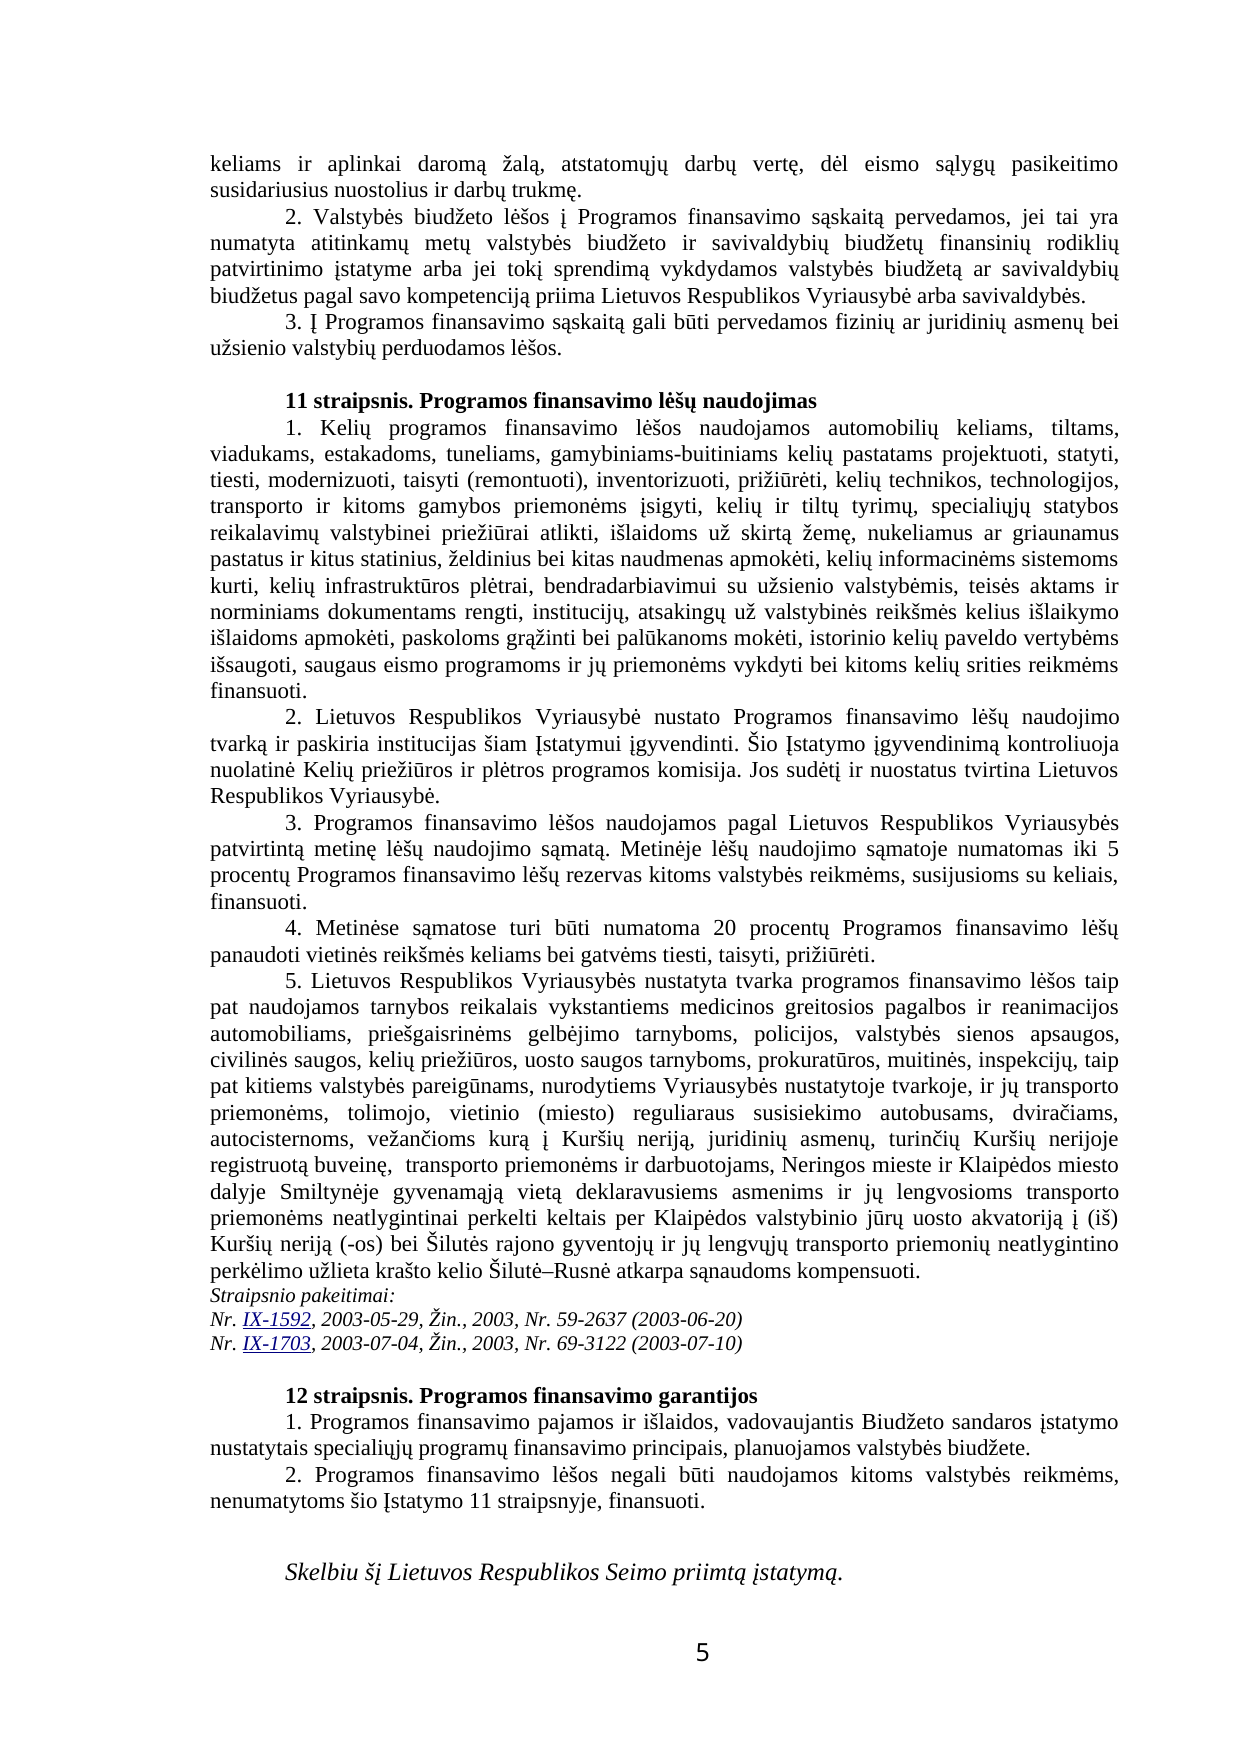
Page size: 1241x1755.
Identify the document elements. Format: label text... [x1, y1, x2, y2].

text Nr. IX-1703, 2003-07-04, Žin., 2003, Nr. 69-3122 (2003-07-10) [210, 1331, 1120, 1355]
text 3. Programos finansavimo lėšos naudojamos pagal Lietuvos Respublikos Vyriausybės patvirtintą metinę lėšų naudojimo sąmatą. Metinėje lėšų naudojimo sąmatoje numatomas iki 5 procentų Programos finansavimo lėšų rezervas kitoms valstybės reikmėms, susijusioms su keliais, finansuoti. [210, 809, 1120, 914]
text 4. Metinėse sąmatose turi būti numatoma 20 procentų Programos finansavimo lėšų panaudoti vietinės reikšmės keliams bei gatvėms tiesti, taisyti, prižiūrėti. [210, 914, 1120, 967]
text 2. Programos finansavimo lėšos negali būti naudojamos kitoms valstybės reikmėms, nenumatytoms šio Įstatymo 11 straipsnyje, finansuoti. [210, 1461, 1120, 1513]
text Nr. IX-1592, 2003-05-29, Žin., 2003, Nr. 59-2637 (2003-06-20) [210, 1307, 1120, 1331]
text 3. Į Programos finansavimo sąskaitą gali būti pervedamos fizinių ar juridinių asmenų bei užsienio valstybių perduodamos lėšos. [210, 308, 1120, 361]
text 1. Programos finansavimo pajamos ir išlaidos, vadovaujantis Biudžeto sandaros įstatymo nustatytais specialiųjų programų finansavimo principais, planuojamos valstybės biudžete. [210, 1408, 1120, 1461]
text 2. Lietuvos Respublikos Vyriausybė nustato Programos finansavimo lėšų naudojimo tvarką ir paskiria institucijas šiam Įstatymui įgyvendinti. Šio Įstatymo įgyvendinimą kontroliuoja nuolatinė Kelių priežiūros ir plėtros programos komisija. Jos sudėtį ir nuostatus tvirtina Lietuvos Respublikos Vyriausybė. [210, 703, 1120, 809]
text 1. Kelių programos finansavimo lėšos naudojamos automobilių keliams, tiltams, viadukams, estakadoms, tuneliams, gamybiniams-buitiniams kelių pastatams projektuoti, statyti, tiesti, modernizuoti, taisyti (remontuoti), inventorizuoti, prižiūrėti, kelių technikos, technologijos, transporto ir kitoms gamybos priemonėms įsigyti, kelių ir tiltų tyrimų, specialiųjų statybos reikalavimų valstybinei priežiūrai atlikti, išlaidoms už skirtą žemę, nukeliamus ar griaunamus pastatus ir kitus statinius, želdinius bei kitas naudmenas apmokėti, kelių informacinėms sistemoms kurti, kelių infrastruktūros plėtrai, bendradarbiavimui su užsienio valstybėmis, teisės aktams ir norminiams dokumentams rengti, institucijų, atsakingų už valstybinės reikšmės kelius išlaikymo išlaidoms apmokėti, paskoloms grąžinti bei palūkanoms mokėti, istorinio kelių paveldo vertybėms išsaugoti, saugaus eismo programoms ir jų priemonėms vykdyti bei kitoms kelių srities reikmėms finansuoti. [210, 413, 1120, 703]
text keliams ir aplinkai daromą žalą, atstatomųjų darbų vertę, dėl eismo sąlygų pasikeitimo susidariusius nuostolius ir darbų trukmę. [210, 150, 1120, 203]
text 2. Valstybės biudžeto lėšos į Programos finansavimo sąskaitą pervedamos, jei tai yra numatyta atitinkamų metų valstybės biudžeto ir savivaldybių biudžetų finansinių rodiklių patvirtinimo įstatyme arba jei tokį sprendimą vykdydamos valstybės biudžetą ar savivaldybių biudžetus pagal savo kompetenciją priima Lietuvos Respublikos Vyriausybė arba savivaldybės. [210, 203, 1120, 308]
text Straipsnio pakeitimai: [210, 1283, 1120, 1307]
text Skelbiu šį Lietuvos Respublikos Seimo priimtą įstatymą. [210, 1557, 1120, 1585]
text 5. Lietuvos Respublikos Vyriausybės nustatyta tvarka programos finansavimo lėšos taip pat naudojamos tarnybos reikalais vykstantiems medicinos greitosios pagalbos ir reanimacijos automobiliams, priešgaisrinėms gelbėjimo tarnyboms, policijos, valstybės sienos apsaugos, civilinės saugos, kelių priežiūros, uosto saugos tarnyboms, prokuratūros, muitinės, inspekcijų, taip pat kitiems valstybės pareigūnams, nurodytiems Vyriausybės nustatytoje tvarkoje, ir jų transporto priemonėms, tolimojo, vietinio (miesto) reguliaraus susisiekimo autobusams, dviračiams, autocisternoms, vežančioms kurą į Kuršių neriją, juridinių asmenų, turinčių Kuršių nerijoje registruotą buveinę, transporto priemonėms ir darbuotojams, Neringos mieste ir Klaipėdos miesto dalyje Smiltynėje gyvenamąją vietą deklaravusiems asmenims ir jų lengvosioms transporto priemonėms neatlygintinai perkelti keltais per Klaipėdos valstybinio jūrų uosto akvatoriją į (iš) Kuršių neriją (-os) bei Šilutės rajono gyventojų ir jų lengvųjų transporto priemonių neatlygintino perkėlimo užlieta krašto kelio Šilutė–Rusnė atkarpa sąnaudoms kompensuoti. [210, 967, 1120, 1283]
text 11 straipsnis. Programos finansavimo lėšų naudojimas [210, 387, 1120, 413]
text 12 straipsnis. Programos finansavimo garantijos [210, 1382, 1120, 1408]
